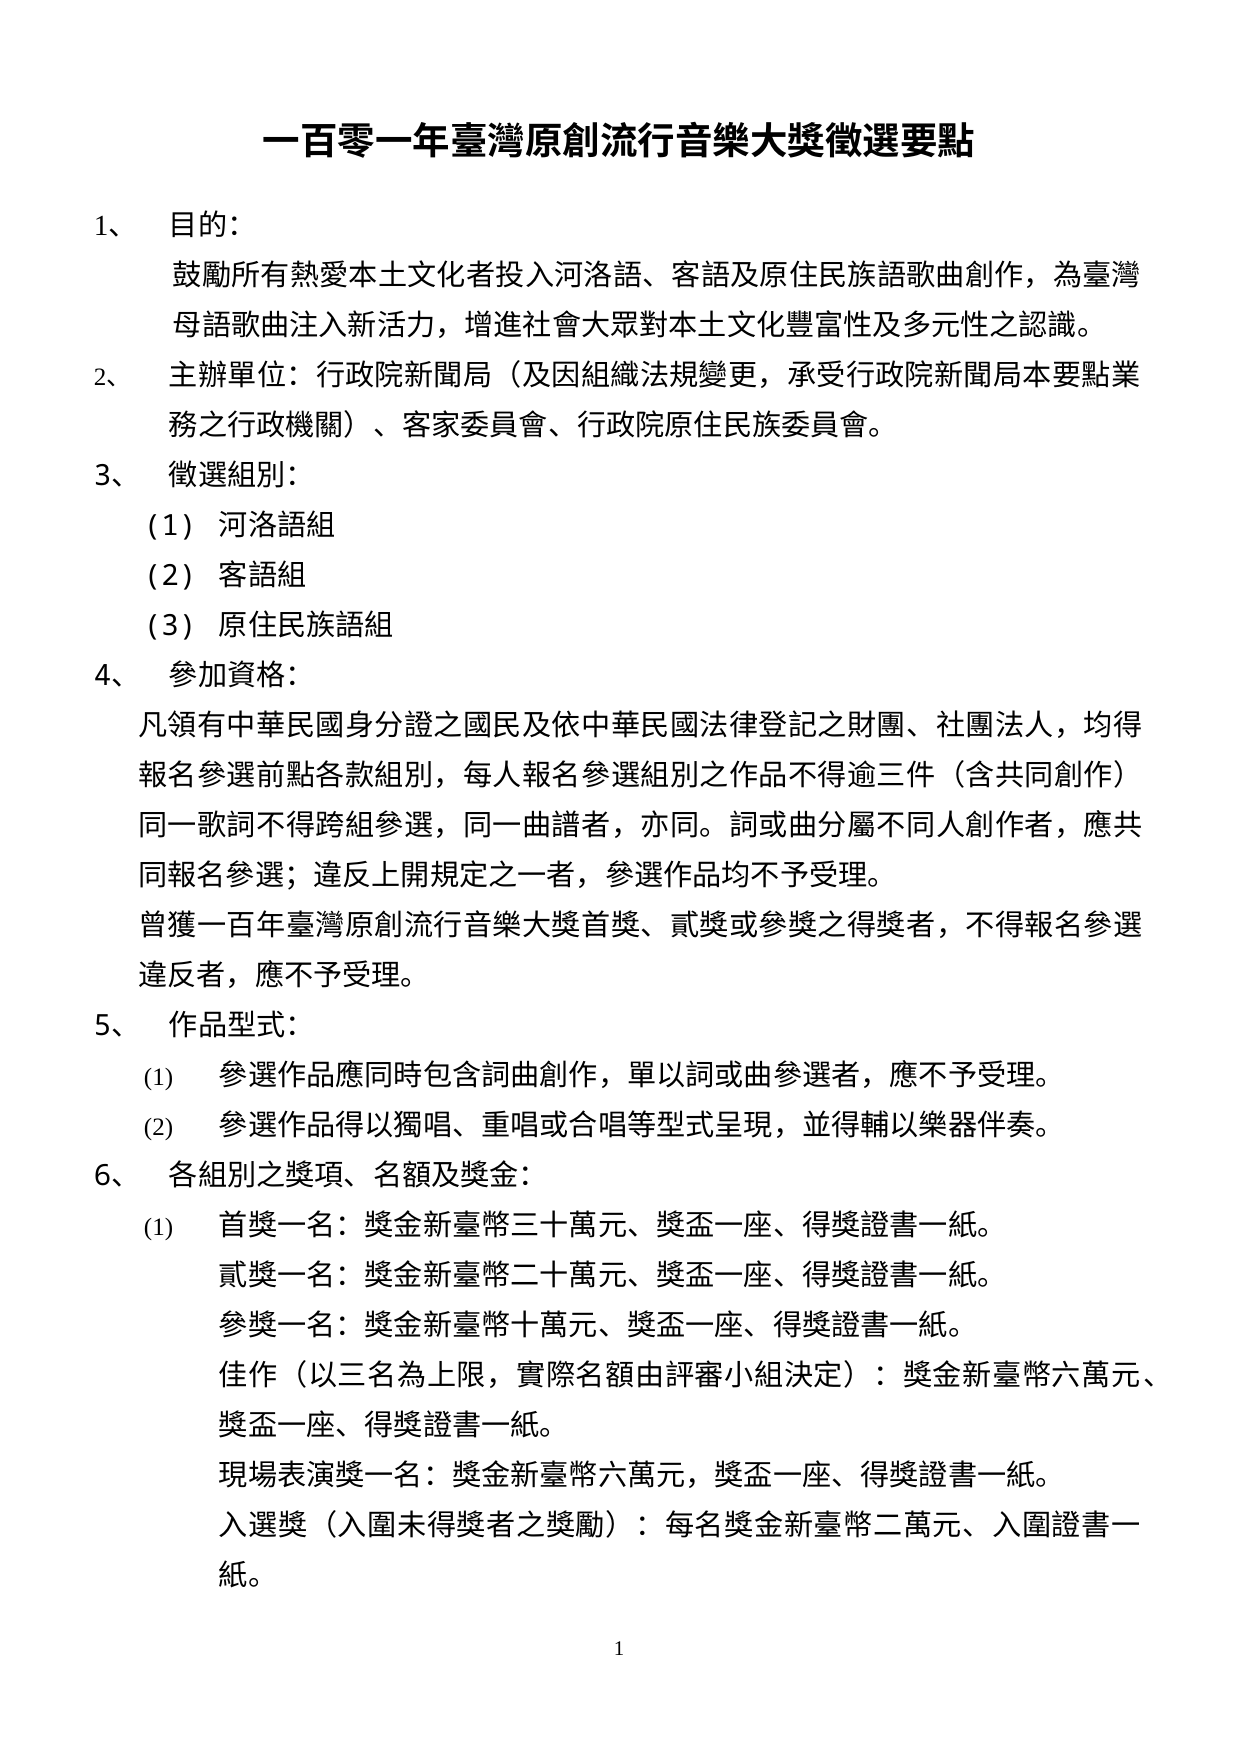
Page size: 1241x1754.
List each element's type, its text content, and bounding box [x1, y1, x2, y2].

text 鼓勵所有熱愛本土文化者投入河洛語、客語及原住民族語歌曲創作，為臺灣母語歌曲注入新活力，增進社會大眾對本土文化豐富性及多元性之認識。 [173, 246, 1144, 346]
list 參選作品應同時包含詞曲創作，單以詞或曲參選者，應不予受理。 [144, 1046, 1144, 1096]
text 佳作（以三名為上限，實際名額由評審小組決定）：獎金新臺幣六萬元、獎盃一座、得獎證書一紙。 [219, 1346, 1144, 1446]
text 凡領有中華民國身分證之國民及依中華民國法律登記之財團、社團法人，均得報名參選前點各款組別，每人報名參選組別之作品不得逾三件（含共同創作）；同一歌詞不得跨組參選，同一曲譜者，亦同。詞或曲分屬不同人創作者，應共同報名參選；違反上開規定之一者，參選作品均不予受理。 [138, 696, 1144, 896]
list 作品型式： [94, 996, 1144, 1046]
list 原住民族語組 [144, 596, 1144, 646]
list 目的： [94, 196, 1144, 246]
text 現場表演獎一名：獎金新臺幣六萬元，獎盃一座、得獎證書一紙。 [219, 1446, 1144, 1496]
list 參加資格： [94, 646, 1144, 696]
list 主辦單位：行政院新聞局（及因組織法規變更，承受行政院新聞局本要點業務之行政機關）、客家委員會、行政院原住民族委員會。 [94, 346, 1144, 446]
text 貳獎一名：獎金新臺幣二十萬元、獎盃一座、得獎證書一紙。 [169, 1246, 1144, 1296]
list 客語組 [144, 546, 1144, 596]
list 各組別之獎項、名額及獎金： [94, 1146, 1144, 1196]
text 參獎一名：獎金新臺幣十萬元、獎盃一座、得獎證書一紙。 [169, 1296, 1144, 1346]
list 徵選組別： [94, 446, 1144, 496]
text 一百零一年臺灣原創流行音樂大獎徵選要點 [94, 112, 1144, 164]
list 首獎一名：獎金新臺幣三十萬元、獎盃一座、得獎證書一紙。 [144, 1196, 1144, 1246]
list 參選作品得以獨唱、重唱或合唱等型式呈現，並得輔以樂器伴奏。 [144, 1096, 1144, 1146]
text 曾獲一百年臺灣原創流行音樂大獎首獎、貳獎或參獎之得獎者，不得報名參選。違反者，應不予受理。 [138, 896, 1144, 996]
list 河洛語組 [144, 496, 1144, 546]
text 入選獎（入圍未得獎者之獎勵）：每名獎金新臺幣二萬元、入圍證書一紙。 [219, 1496, 1144, 1596]
